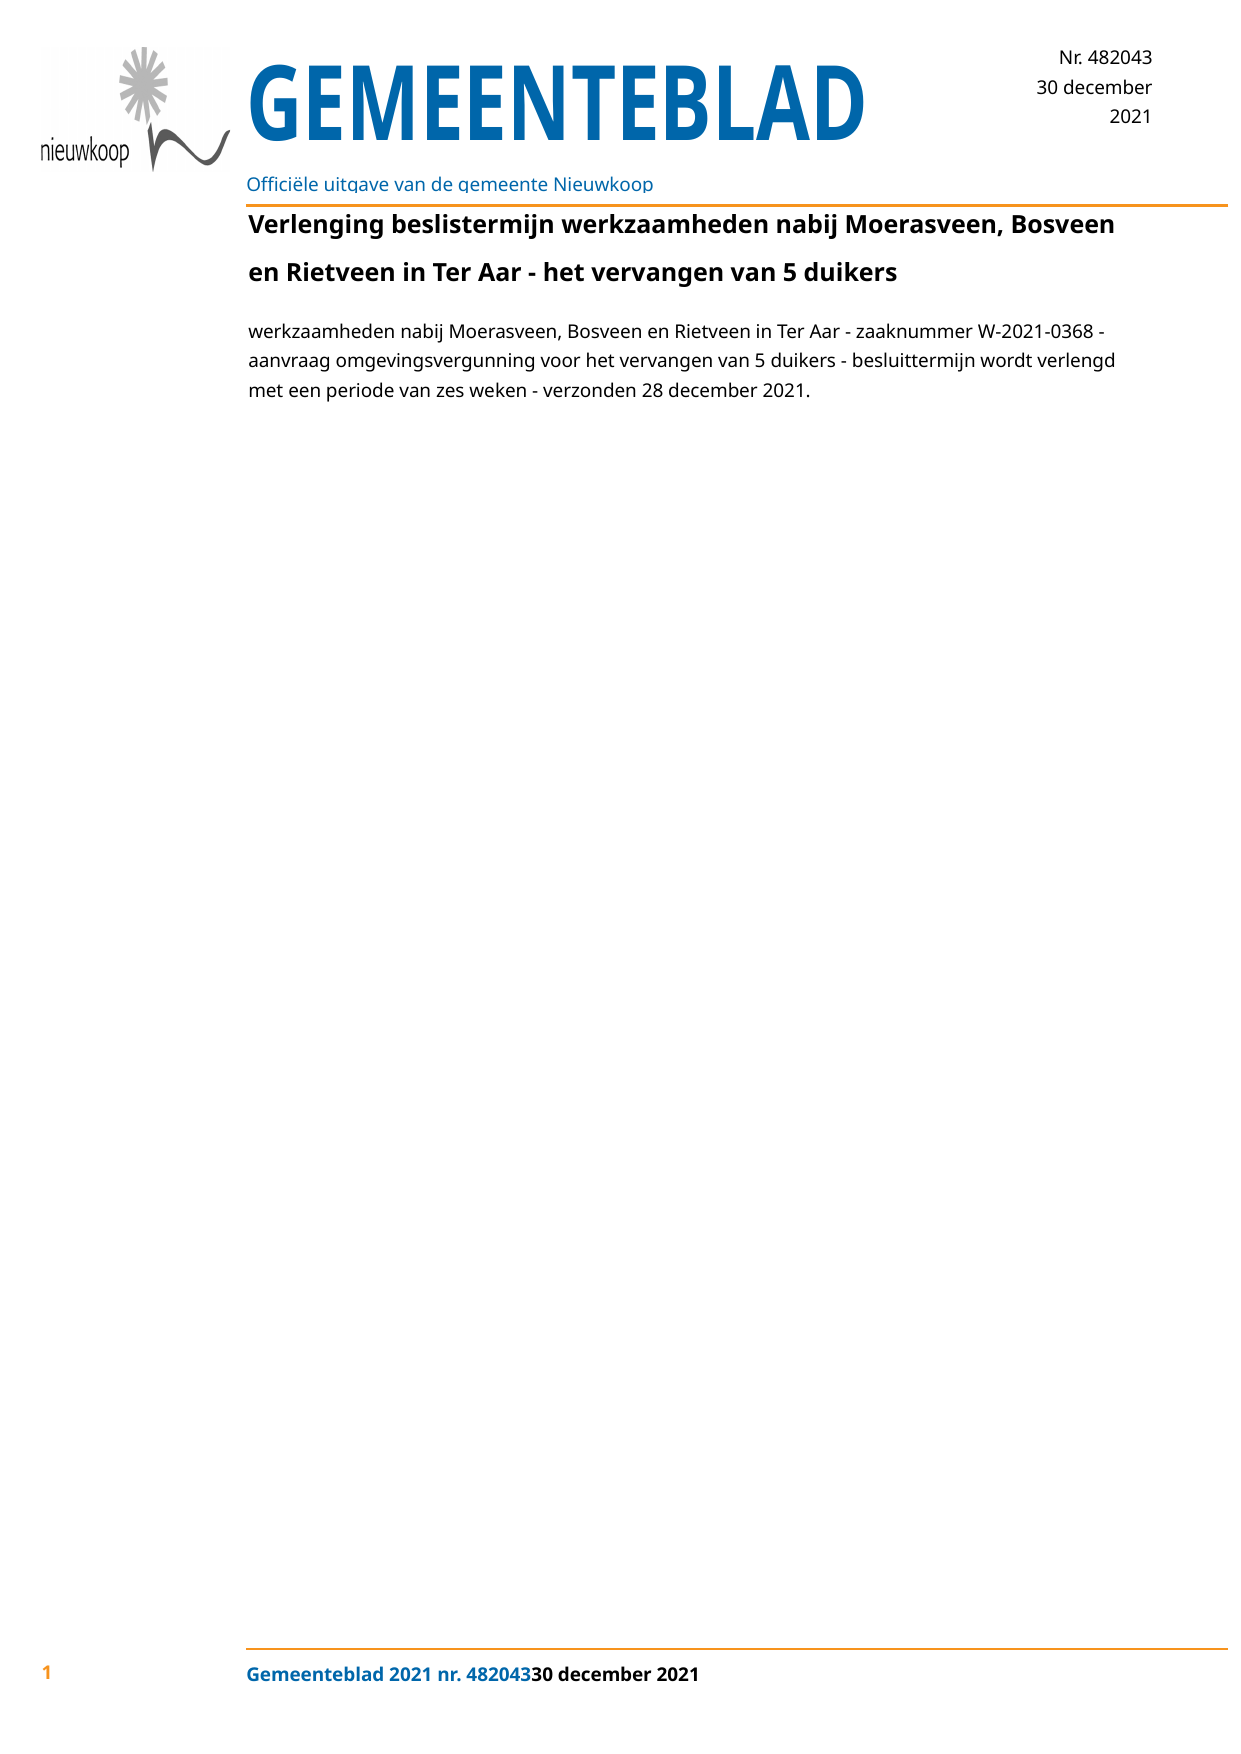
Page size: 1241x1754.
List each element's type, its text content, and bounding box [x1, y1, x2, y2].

picture [41, 47, 231, 172]
text werkzaamheden nabij Moerasveen, Bosveen en Rietveen in Ter Aar - zaaknummer W-2021-0368 - aanvraag omgevingsvergunning voor het vervangen van 5 duikers - besluittermijn wordt verlengd met een periode van zes weken - verzonden 28 december 2021. [248, 318, 1152, 403]
text Verlenging beslistermijn werkzaamheden nabij Moerasveen, Bosveen en Rietveen in Ter Aar - het vervangen van 5 duikers [248, 207, 1152, 288]
